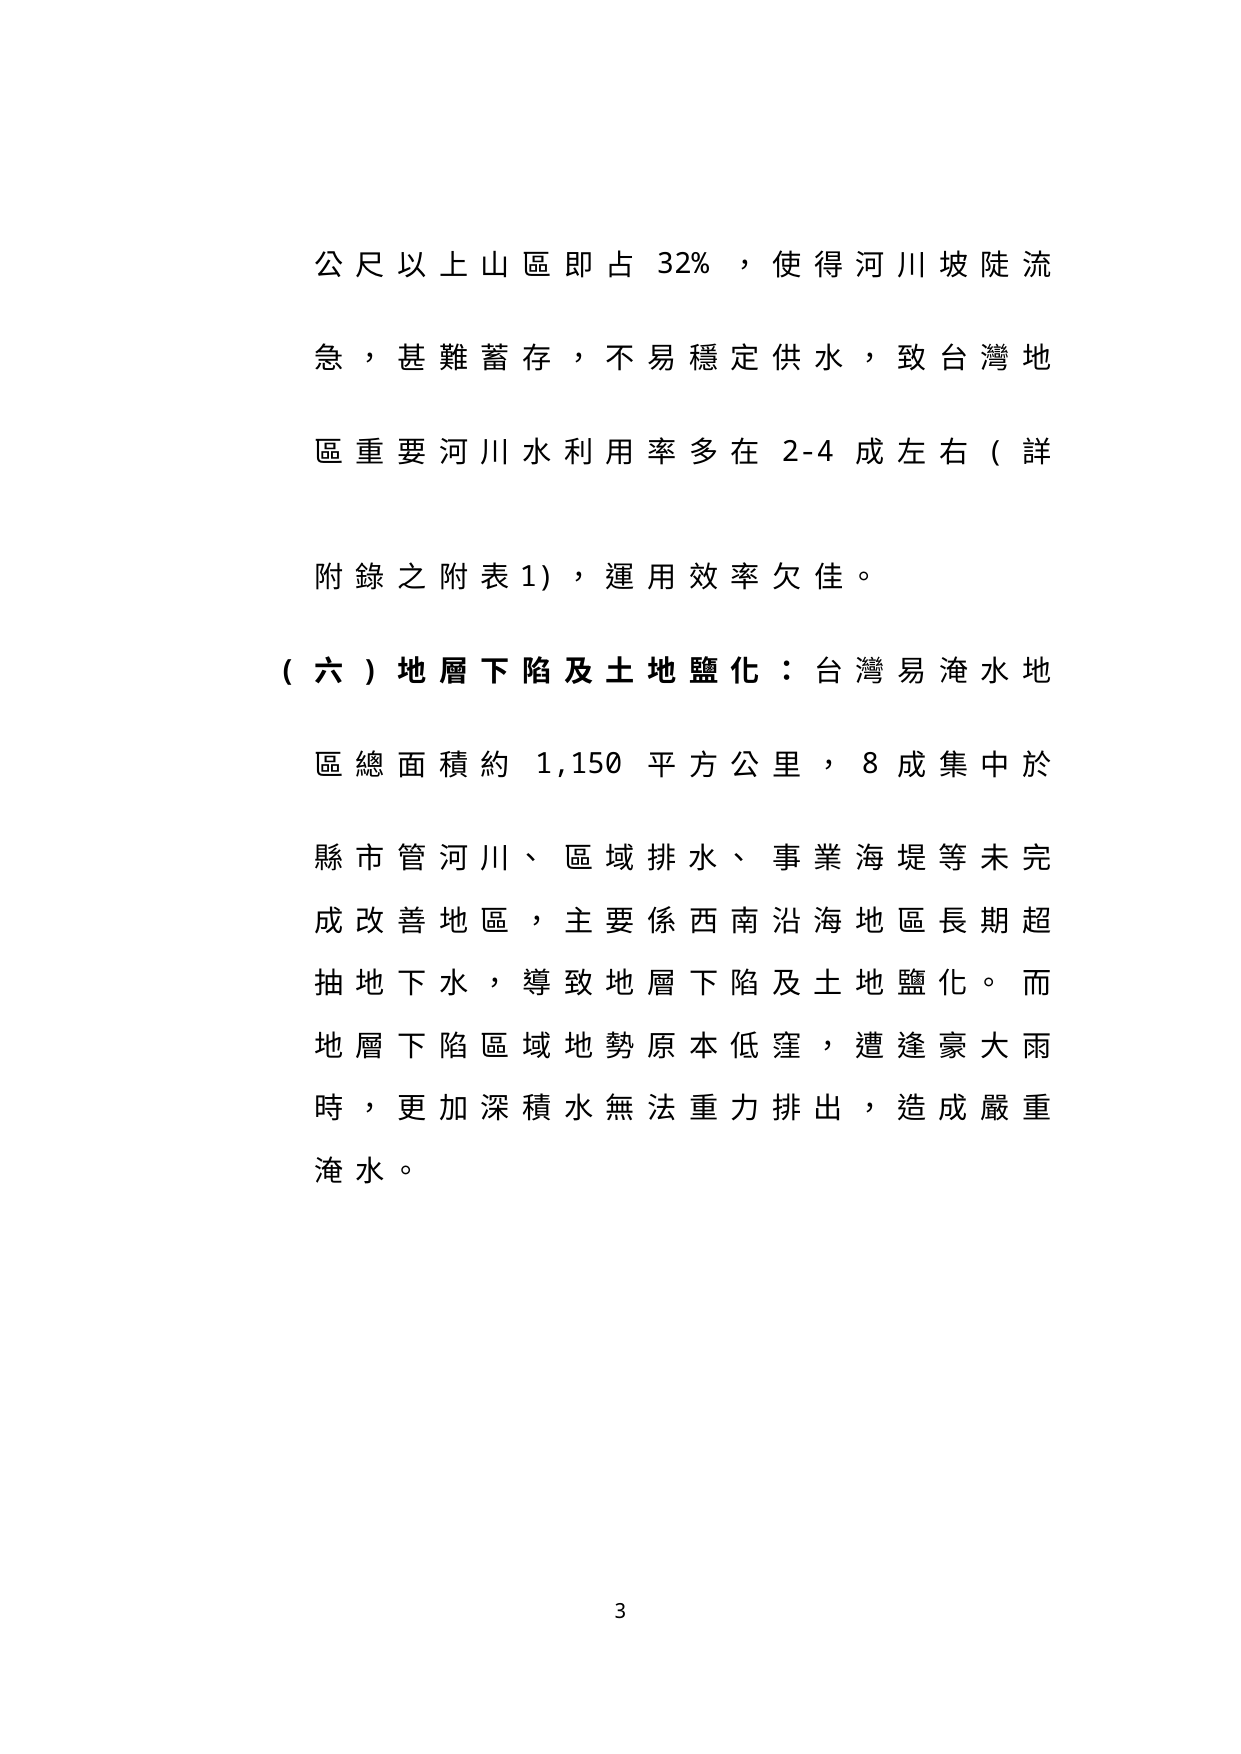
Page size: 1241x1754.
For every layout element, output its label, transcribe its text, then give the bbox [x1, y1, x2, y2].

text (六)地層下陷及土地鹽化：台灣易淹水地區總面積約1,150平方公里，8成集中於縣市管河川、區域排水、事業海堤等未完成改善地區，主要係西南沿海地區長期超抽地下水，導致地層下陷及土地鹽化。而地層下陷區域地勢原本低窪，遭逢豪大雨時，更加深積水無法重力排出，造成嚴重淹水。 [242, 627, 1058, 1189]
text (五)川流水運用效率不佳：台灣地形狹長，東西最寬處不過150公里，而標高1,000公尺以上山區即占32%，使得河川坡陡流急，甚難蓄存，不易穩定供水，致台灣地區重要河川水利用率多在2-4成左右(詳附錄之附表1)，運用效率欠佳。 [242, 189, 1058, 627]
